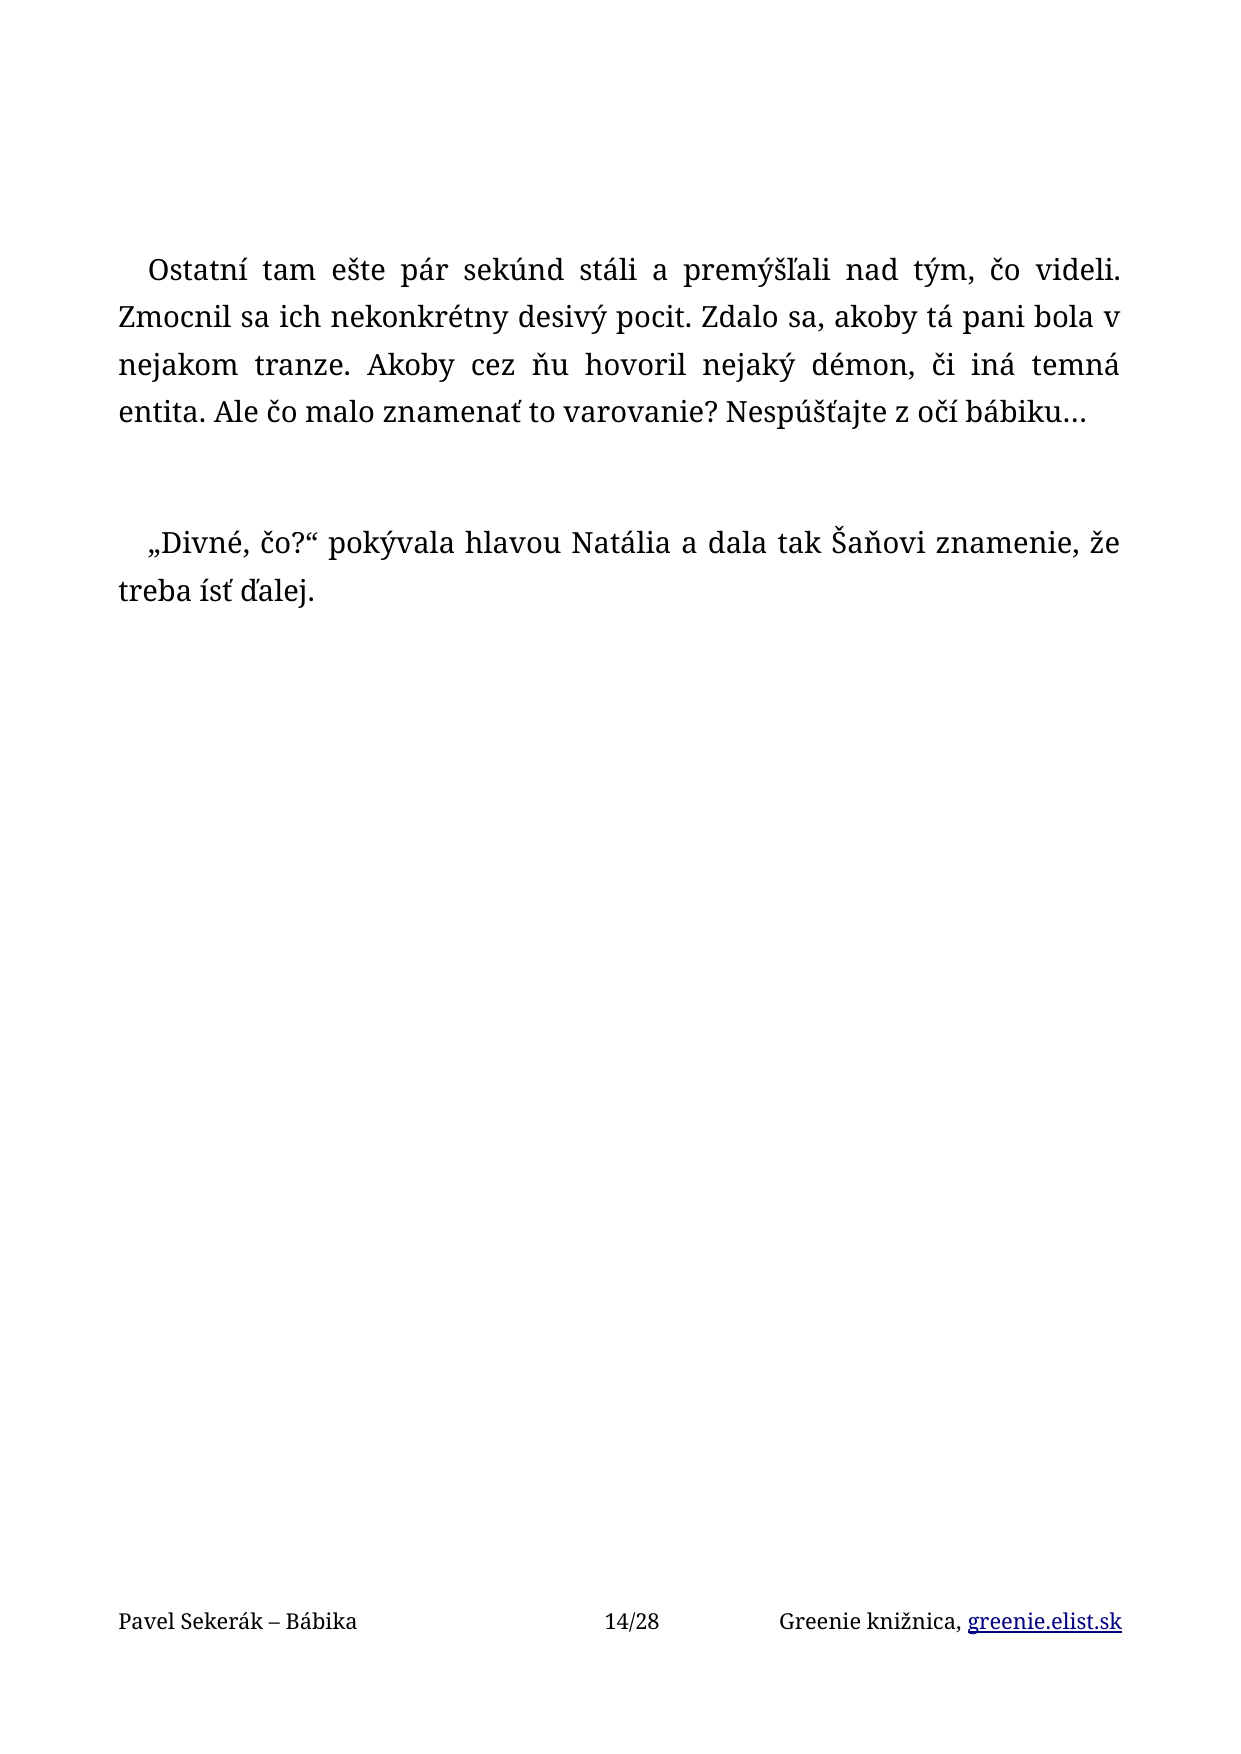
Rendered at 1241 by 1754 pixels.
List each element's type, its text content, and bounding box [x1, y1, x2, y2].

text Ostatní tam ešte pár sekúnd stáli a premýšľali nad tým, čo videli. Zmocnil sa ich nekonkrétny desivý pocit. Zdalo sa, akoby tá pani bola v nejakom tranze. Akoby cez ňu hovoril nejaký démon, či iná temná entita. Ale čo malo znamenať to varovanie? Nespúšťajte z očí bábiku… [118, 249, 1122, 431]
text „Divné, čo?“ pokývala hlavou Natália a dala tak Šaňovi znamenie, že treba ísť ďalej. [118, 522, 1122, 609]
